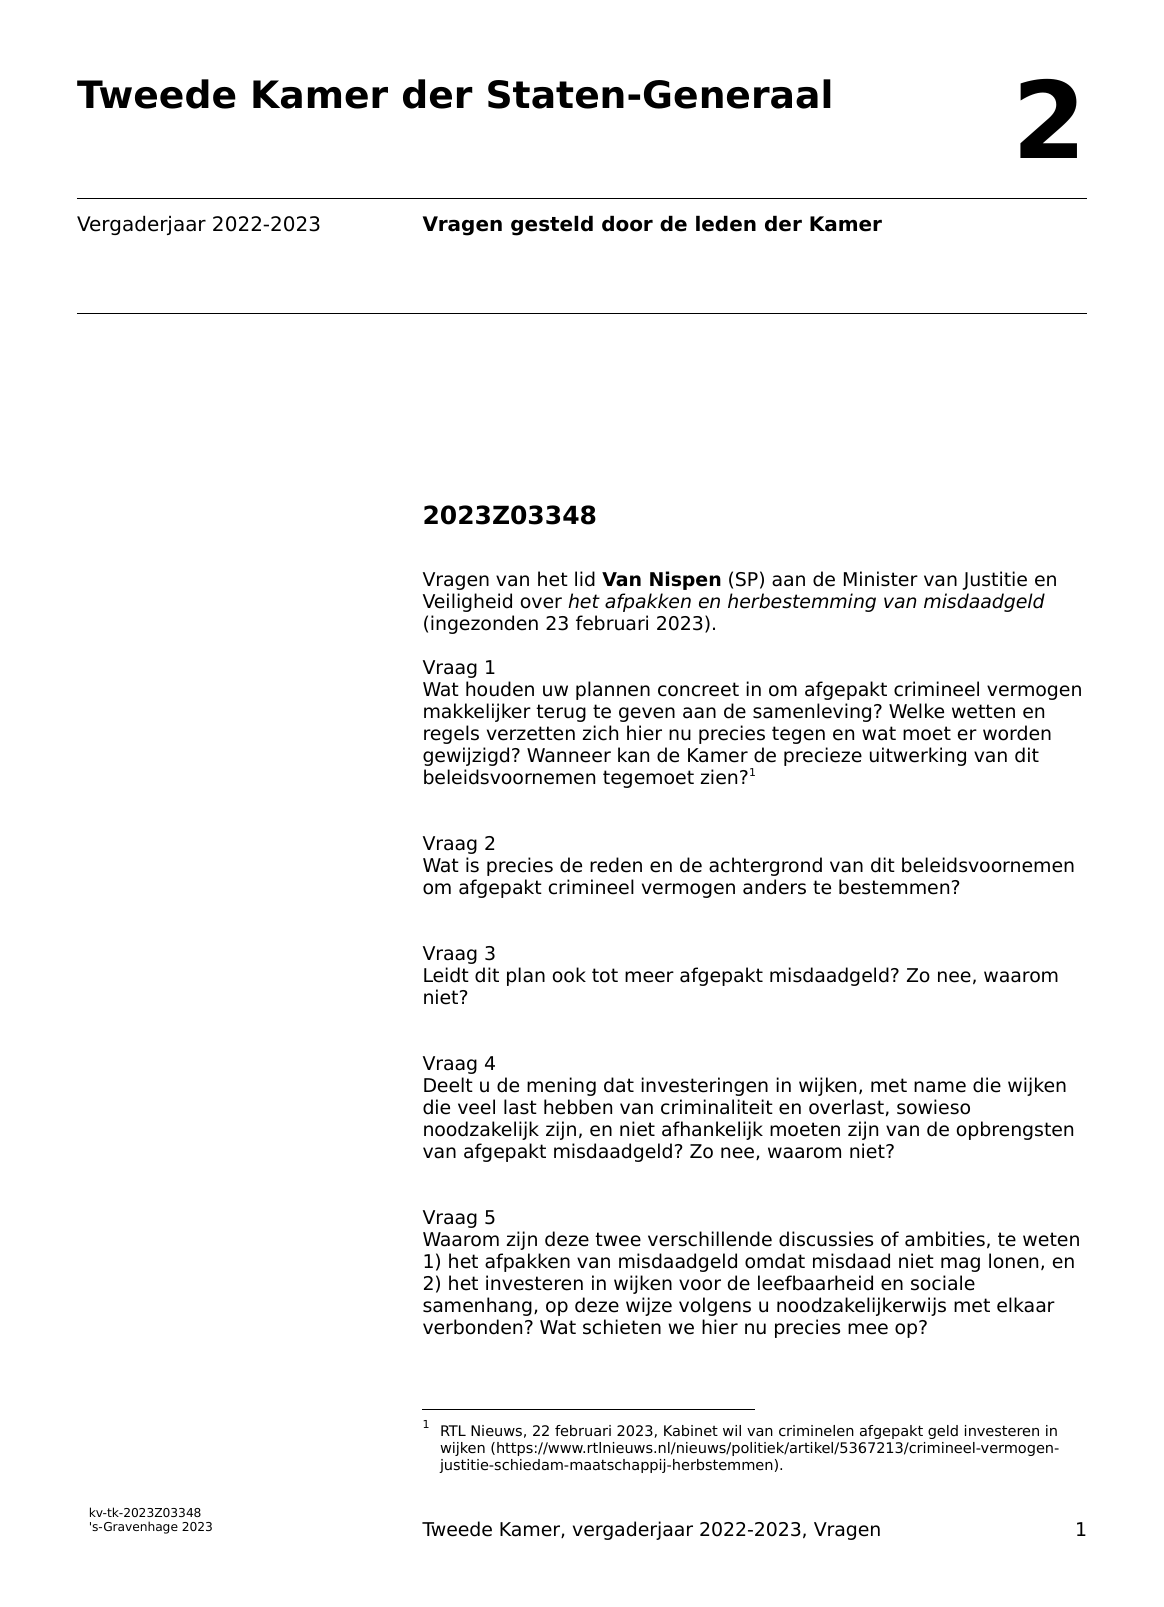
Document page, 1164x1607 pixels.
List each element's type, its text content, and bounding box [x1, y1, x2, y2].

text Deelt u de mening dat investeringen in wijken, met name die wijken die veel last hebben van criminaliteit en overlast, sowieso noodzakelijk zijn, en niet afhankelijk moeten zijn van de opbrengsten van afgepakt misdaadgeld? Zo nee, waarom niet? [422, 1075, 1087, 1163]
text 's-Gravenhage 2023 [88, 1520, 323, 1534]
text Vraag 5 [422, 1207, 1087, 1229]
text Vraag 3 [422, 943, 1087, 965]
text Wat is precies de reden en de achtergrond van dit beleidsvoornemen om afgepakt crimineel vermogen anders te bestemmen? [422, 855, 1087, 899]
text RTL Nieuws, 22 februari 2023, Kabinet wil van criminelen afgepakt geld investeren in wijken (https://www.rtlnieuws.nl/nieuws/politiek/artikel/5367213/crimineel-vermogen-justitie-schiedam-maatschappij-herbstemmen). [422, 1418, 1087, 1474]
text Wat houden uw plannen concreet in om afgepakt crimineel vermogen makkelijker terug te geven aan de samenleving? Welke wetten en regels verzetten zich hier nu precies tegen en wat moet er worden gewijzigd? Wanneer kan de Kamer de precieze uitwerking van dit beleidsvoornemen tegemoet zien? [422, 679, 1087, 789]
table_cell Vragen gesteld door de leden der Kamer [422, 199, 1087, 313]
table_cell Vergaderjaar 2022-2023 [77, 199, 422, 313]
text Vraag 4 [422, 1053, 1087, 1075]
text Vraag 1 [422, 657, 1087, 679]
table_header Tweede Kamer der Staten-Generaal [77, 59, 886, 198]
text Waarom zijn deze twee verschillende discussies of ambities, te weten 1) het afpakken van misdaadgeld omdat misdaad niet mag lonen, en 2) het investeren in wijken voor de leefbaarheid en sociale samenhang, op deze wijze volgens u noodzakelijkerwijs met elkaar verbonden? Wat schieten we hier nu precies mee op? [422, 1229, 1087, 1339]
text Vraag 2 [422, 833, 1087, 855]
text kv-tk-2023Z03348 [88, 1506, 323, 1520]
table_header 2 [886, 59, 1087, 198]
text Leidt dit plan ook tot meer afgepakt misdaadgeld? Zo nee, waarom niet? [422, 965, 1087, 1009]
text Vragen van het lid Van Nispen (SP) aan de Minister van Justitie en Veiligheid over het afpakken en herbestemming van misdaadgeld (ingezonden 23 februari 2023). [422, 569, 1087, 635]
text 2023Z03348 [422, 501, 1087, 531]
